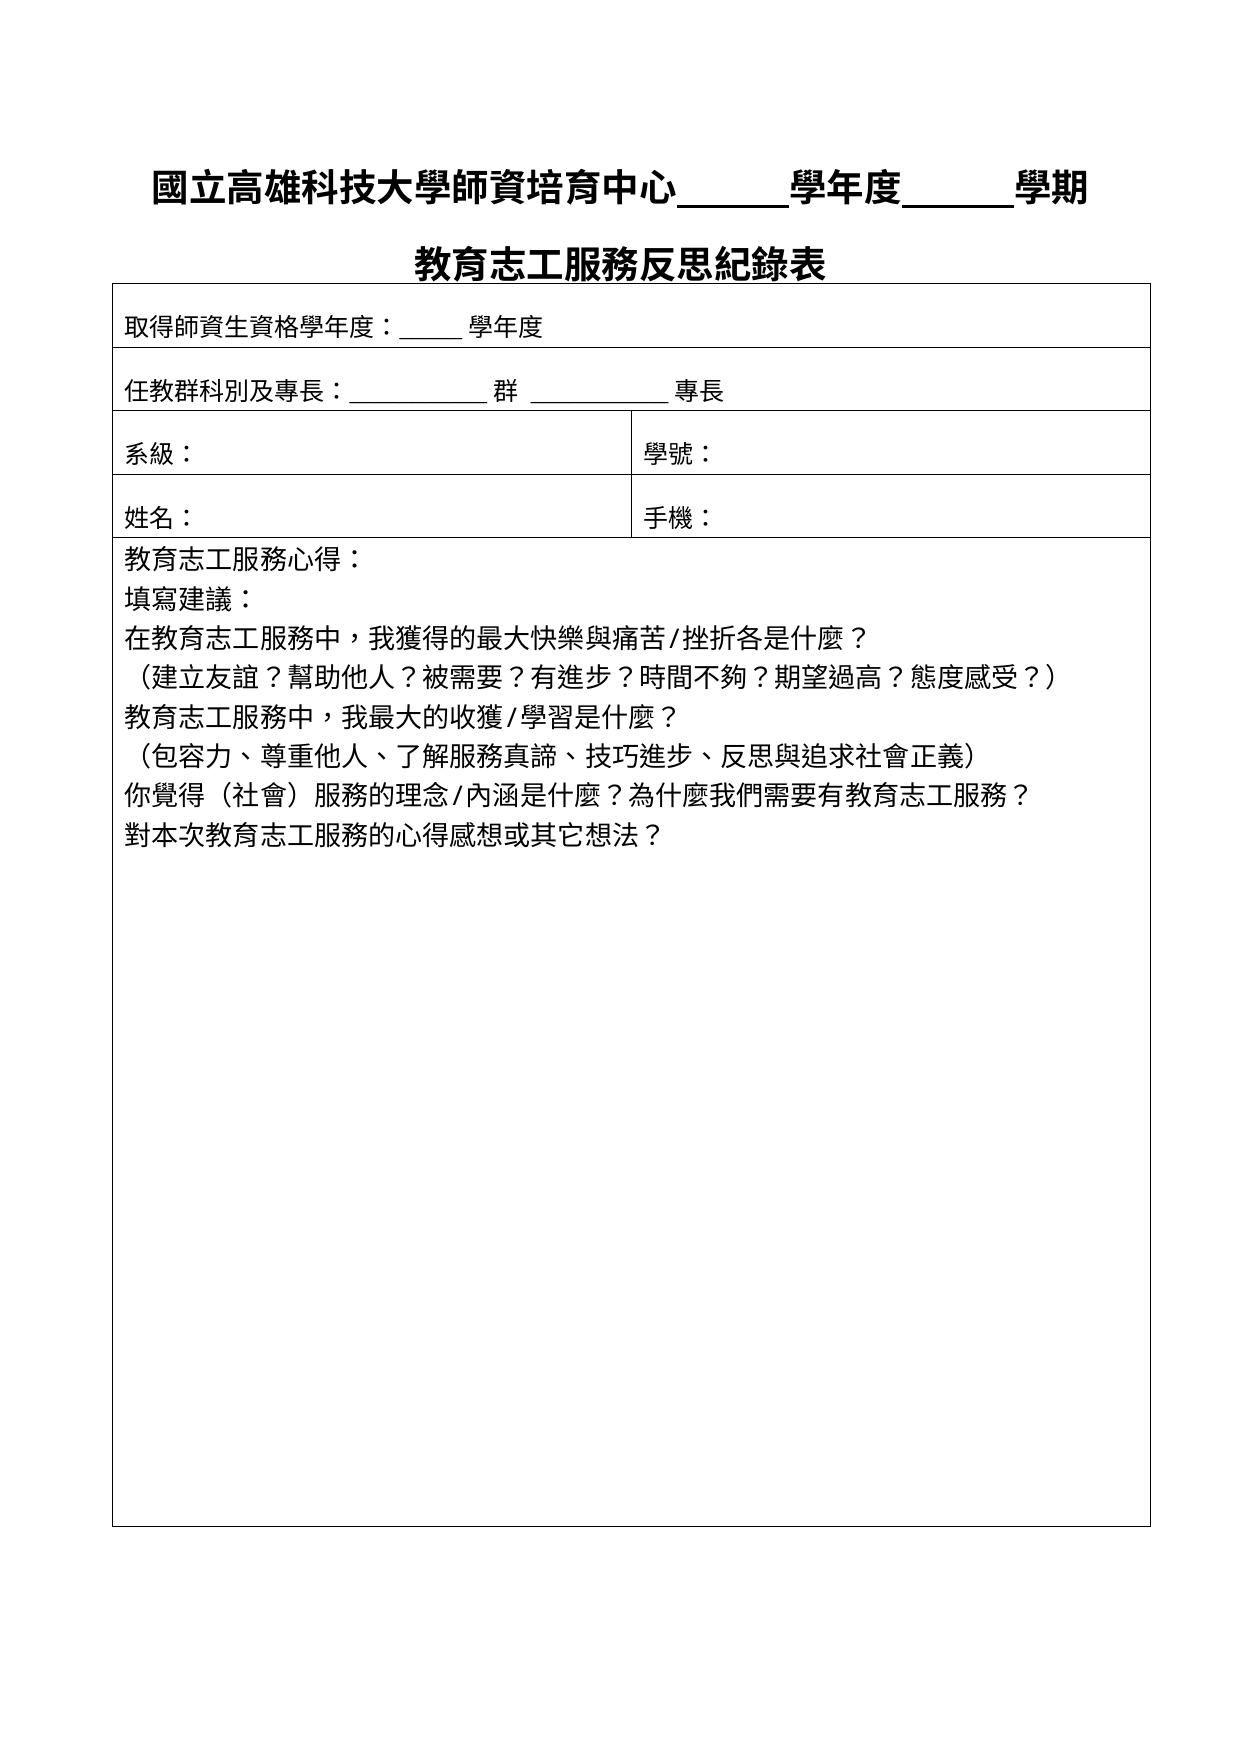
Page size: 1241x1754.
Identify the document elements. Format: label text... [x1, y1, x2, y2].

table_cell 姓名： [113, 475, 631, 537]
table_cell 任教群科別及專長：___________ 群 ___________ 專長 [113, 348, 1150, 410]
table_cell 教育志工服務心得： 填寫建議： 在教育志工服務中，我獲得的最大快樂與痛苦/挫折各是什麼？ （建立友誼？幫助他人？被需要？有進步？時間不夠？期望過高？態度感受？） 教育志工服務中，我最大的收獲/學習是什麼？ （包容力、尊重他人、了解服務真諦、技巧進步、反思與追求社會正義） 你覺得（社會）服務的理念/內涵是什麼？為什麼我們需要有教育志工服務？ 對本次教育志工服務的心得感想或其它想法？ [113, 538, 1150, 1526]
table_cell 學號： [632, 411, 1150, 474]
table_cell 系級： [113, 411, 631, 474]
table_header 取得師資生資格學年度：_____ 學年度 [113, 284, 1150, 347]
text 教育志工服務反思紀錄表 [112, 221, 1128, 283]
text 國立高雄科技大學師資培育中心 學年度 學期 [112, 158, 1128, 212]
table_cell 手機： [632, 475, 1150, 537]
